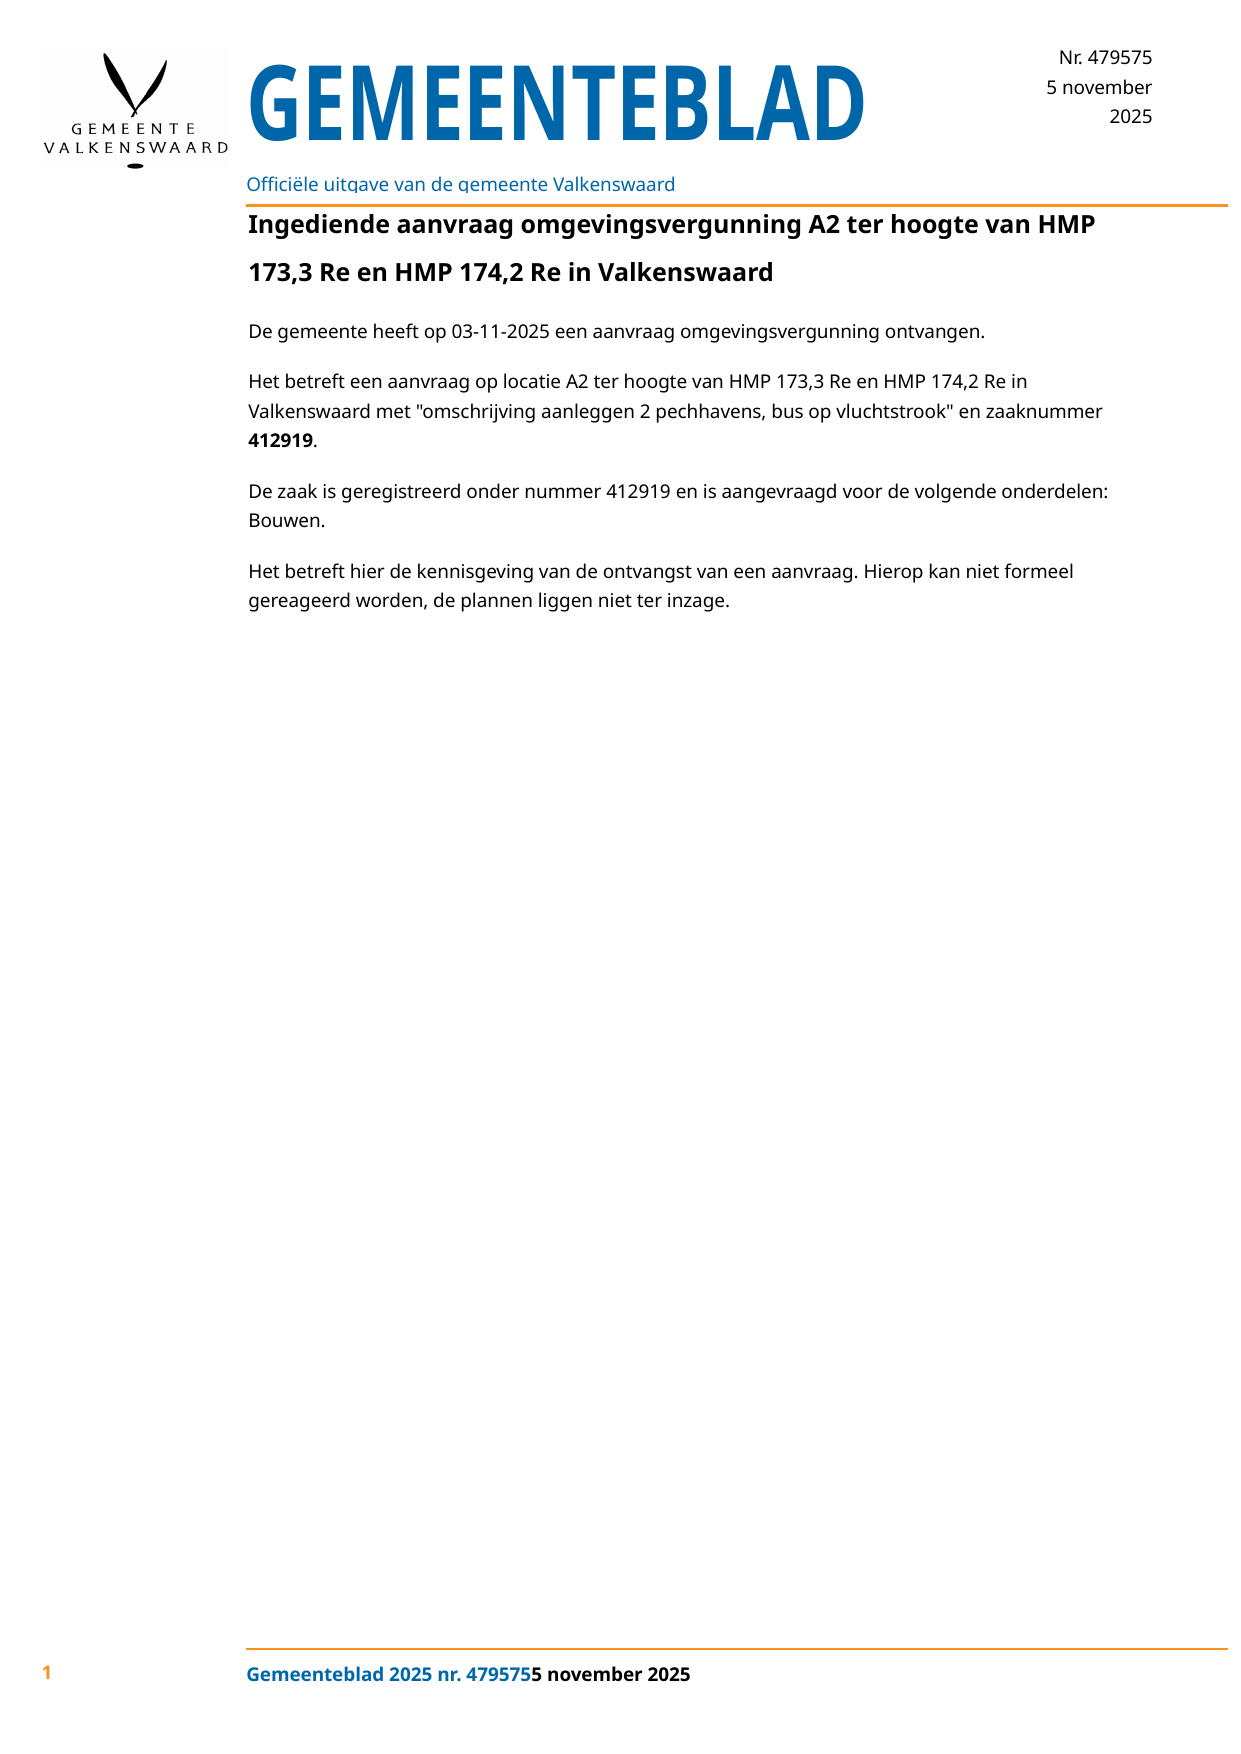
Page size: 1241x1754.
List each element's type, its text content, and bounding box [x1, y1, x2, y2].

text Het betreft hier de kennisgeving van de ontvangst van een aanvraag. Hierop kan niet formeel gereageerd worden, de plannen liggen niet ter inzage. [248, 558, 1152, 613]
text Ingediende aanvraag omgevingsvergunning A2 ter hoogte van HMP 173,3 Re en HMP 174,2 Re in Valkenswaard [248, 207, 1152, 288]
text De gemeente heeft op 03-11-2025 een aanvraag omgevingsvergunning ontvangen. [248, 318, 1152, 344]
text De zaak is geregistreerd onder nummer 412919 en is aangevraagd voor de volgende onderdelen: Bouwen. [248, 478, 1152, 533]
picture [41, 47, 231, 172]
text Het betreft een aanvraag op locatie A2 ter hoogte van HMP 173,3 Re en HMP 174,2 Re in Valkenswaard met "omschrijving aanleggen 2 pechhavens, bus op vluchtstrook" en zaaknummer 412919. [248, 368, 1152, 453]
